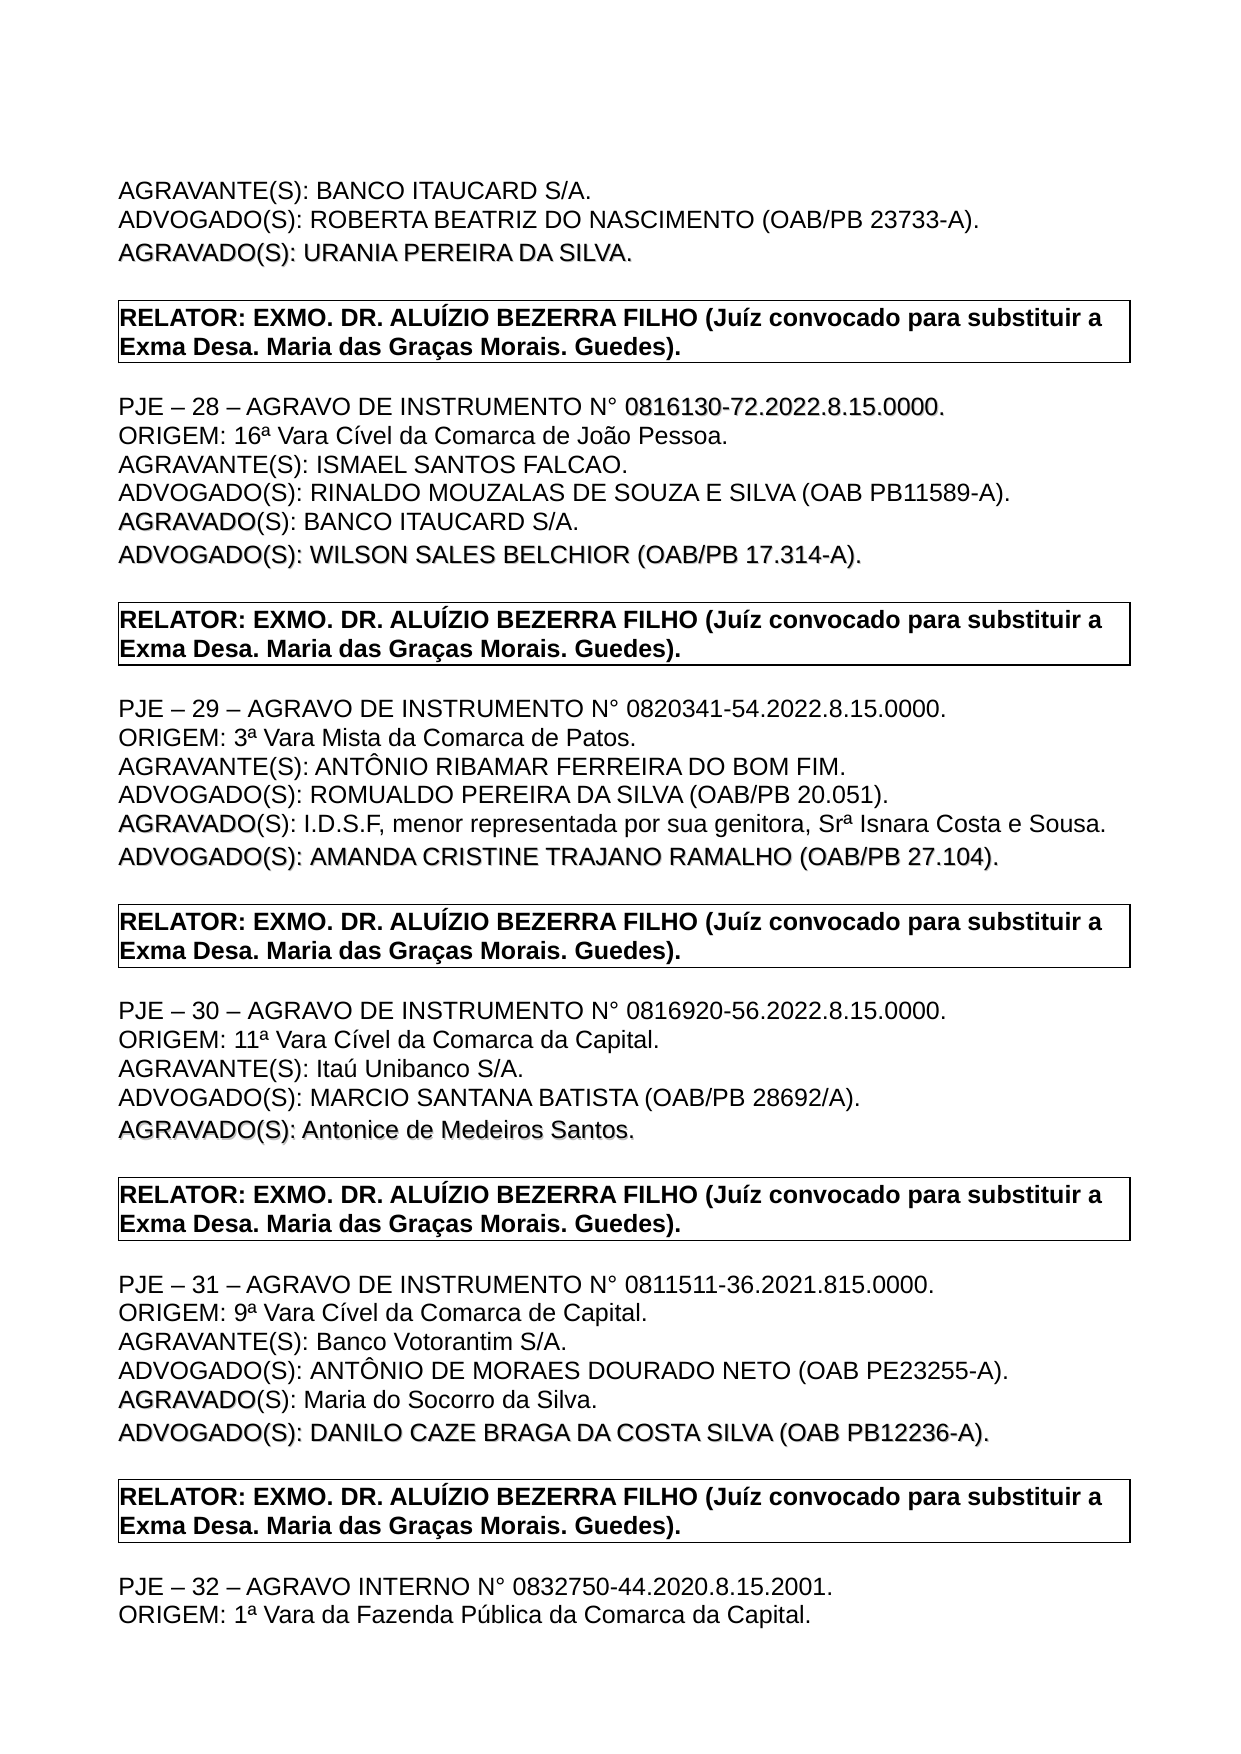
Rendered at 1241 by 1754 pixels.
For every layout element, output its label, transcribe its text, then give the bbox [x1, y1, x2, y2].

text PJE – 28 – AGRAVO DE INSTRUMENTO N° 0816130-72.2022.8.15.0000. [118, 392, 1122, 421]
text AGRAVANTE(S): ISMAEL SANTOS FALCAO. [118, 450, 1122, 478]
text ADVOGADO(S): ANTÔNIO DE MORAES DOURADO NETO (OAB PE23255-A). [118, 1356, 1122, 1385]
text AGRAVADO(S): I.D.S.F, menor representada por sua genitora, Srª Isnara Costa e Sousa. [118, 809, 1122, 838]
text AGRAVANTE(S): Itaú Unibanco S/A. [118, 1054, 1122, 1083]
text PJE – 32 – AGRAVO INTERNO N° 0832750-44.2020.8.15.2001. [118, 1572, 1122, 1601]
text ADVOGADO(S): ROMUALDO PEREIRA DA SILVA (OAB/PB 20.051). [118, 781, 1122, 809]
text ADVOGADO(S): MARCIO SANTANA BATISTA (OAB/PB 28692/A). [118, 1083, 1122, 1111]
text RELATOR: EXMO. DR. ALUÍZIO BEZERRA FILHO (Juíz convocado para substituir a Exma Desa. Maria das Graças Morais. Guedes). [119, 1178, 1129, 1240]
text ORIGEM: 16ª Vara Cível da Comarca de João Pessoa. [118, 421, 1122, 450]
text PJE – 30 – AGRAVO DE INSTRUMENTO N° 0816920-56.2022.8.15.0000. [118, 996, 1122, 1025]
text RELATOR: EXMO. DR. ALUÍZIO BEZERRA FILHO (Juíz convocado para substituir a Exma Desa. Maria das Graças Morais. Guedes). [119, 905, 1129, 967]
text AGRAVANTE(S): ANTÔNIO RIBAMAR FERREIRA DO BOM FIM. [118, 752, 1122, 781]
text ADVOGADO(S): ROBERTA BEATRIZ DO NASCIMENTO (OAB/PB 23733-A). [118, 205, 1122, 234]
text ORIGEM: 3ª Vara Mista da Comarca de Patos. [118, 723, 1122, 752]
text AGRAVADO(S): Antonice de Medeiros Santos. [118, 1116, 1131, 1144]
text ADVOGADO(S): WILSON SALES BELCHIOR (OAB/PB 17.314-A). [118, 540, 1131, 569]
text ADVOGADO(S): AMANDA CRISTINE TRAJANO RAMALHO (OAB/PB 27.104). [118, 842, 1131, 871]
text AGRAVADO(S): URANIA PEREIRA DA SILVA. [118, 238, 1131, 267]
text PJE – 31 – AGRAVO DE INSTRUMENTO N° 0811511-36.2021.815.0000. [118, 1270, 1122, 1298]
text RELATOR: EXMO. DR. ALUÍZIO BEZERRA FILHO (Juíz convocado para substituir a Exma Desa. Maria das Graças Morais. Guedes). [119, 1480, 1129, 1542]
text AGRAVANTE(S): BANCO ITAUCARD S/A. [118, 176, 1122, 205]
text AGRAVANTE(S): Banco Votorantim S/A. [118, 1327, 1122, 1356]
text ADVOGADO(S): RINALDO MOUZALAS DE SOUZA E SILVA (OAB PB11589-A). [118, 478, 1122, 507]
text ADVOGADO(S): DANILO CAZE BRAGA DA COSTA SILVA (OAB PB12236-A). [118, 1418, 1131, 1446]
text PJE – 29 – AGRAVO DE INSTRUMENTO N° 0820341-54.2022.8.15.0000. [118, 694, 1122, 723]
text RELATOR: EXMO. DR. ALUÍZIO BEZERRA FILHO (Juíz convocado para substituir a Exma Desa. Maria das Graças Morais. Guedes). [119, 301, 1129, 362]
text ORIGEM: 1ª Vara da Fazenda Pública da Comarca da Capital. [118, 1601, 1122, 1629]
text ORIGEM: 11ª Vara Cível da Comarca da Capital. [118, 1025, 1122, 1054]
text AGRAVADO(S): BANCO ITAUCARD S/A. [118, 507, 1122, 536]
text RELATOR: EXMO. DR. ALUÍZIO BEZERRA FILHO (Juíz convocado para substituir a Exma Desa. Maria das Graças Morais. Guedes). [119, 603, 1129, 664]
text ORIGEM: 9ª Vara Cível da Comarca de Capital. [118, 1298, 1122, 1327]
text AGRAVADO(S): Maria do Socorro da Silva. [118, 1385, 1122, 1413]
